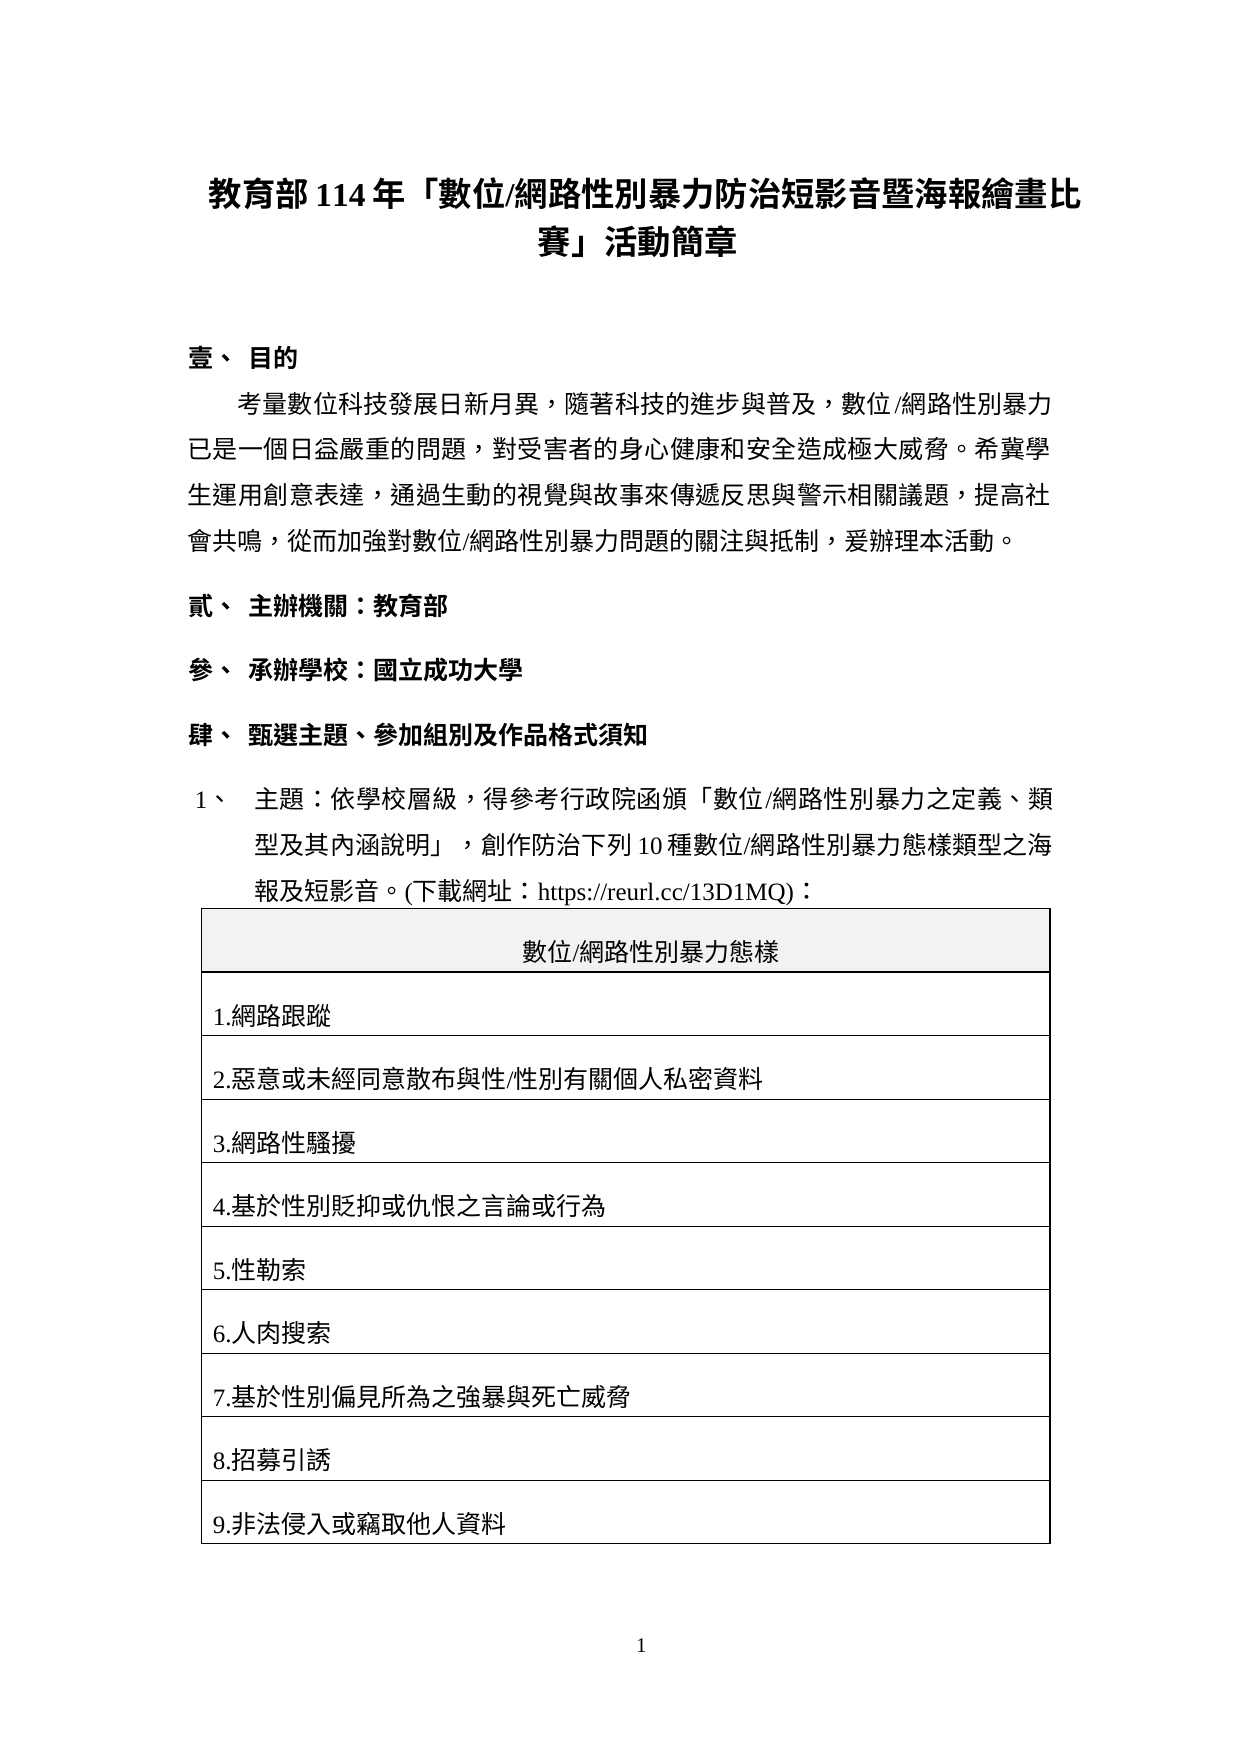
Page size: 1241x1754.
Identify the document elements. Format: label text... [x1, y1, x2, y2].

table_cell 4.基於性別貶抑或仇恨之言論或行為 [202, 1163, 1049, 1226]
table_cell 3.網路性騷擾 [202, 1100, 1049, 1162]
table_cell 6.人肉搜索 [202, 1290, 1049, 1353]
table_header 數位/網路性別暴力態樣 [202, 909, 1049, 971]
list 甄選主題、參加組別及作品格式須知 [188, 706, 1053, 752]
list 主辦機關：教育部 [188, 577, 1053, 622]
table_cell 7.基於性別偏見所為之強暴與死亡威脅 [202, 1354, 1049, 1416]
list 目的 [188, 329, 1053, 374]
list 主題：依學校層級，得參考行政院函頒「數位/網路性別暴力之定義、類型及其內涵說明」，創作防治下列10種數位/網路性別暴力態樣類型之海報及短影音。(下載網址：https://reurl.cc/13D1MQ)： [194, 770, 1053, 908]
table_cell 1.網路跟蹤 [202, 973, 1049, 1035]
list 承辦學校：國立成功大學 [188, 641, 1053, 687]
table_cell 5.性勒索 [202, 1227, 1049, 1289]
table_cell 9.非法侵入或竊取他人資料 [202, 1481, 1049, 1543]
table_cell 8.招募引誘 [202, 1417, 1049, 1480]
text 考量數位科技發展日新月異，隨著科技的進步與普及，數位/網路性別暴力已是一個日益嚴重的問題，對受害者的身心健康和安全造成極大威脅。希冀學生運用創意表達，通過生動的視覺與故事來傳遞反思與警示相關議題，提高社會共鳴，從而加強對數位/網路性別暴力問題的關注與抵制，爰辦理本活動。 [187, 374, 1053, 558]
text 教育部114年「數位/網路性別暴力防治短影音暨海報繪畫比賽」活動簡章 [187, 168, 1088, 264]
table_cell 2.惡意或未經同意散布與性/性別有關個人私密資料 [202, 1036, 1049, 1098]
